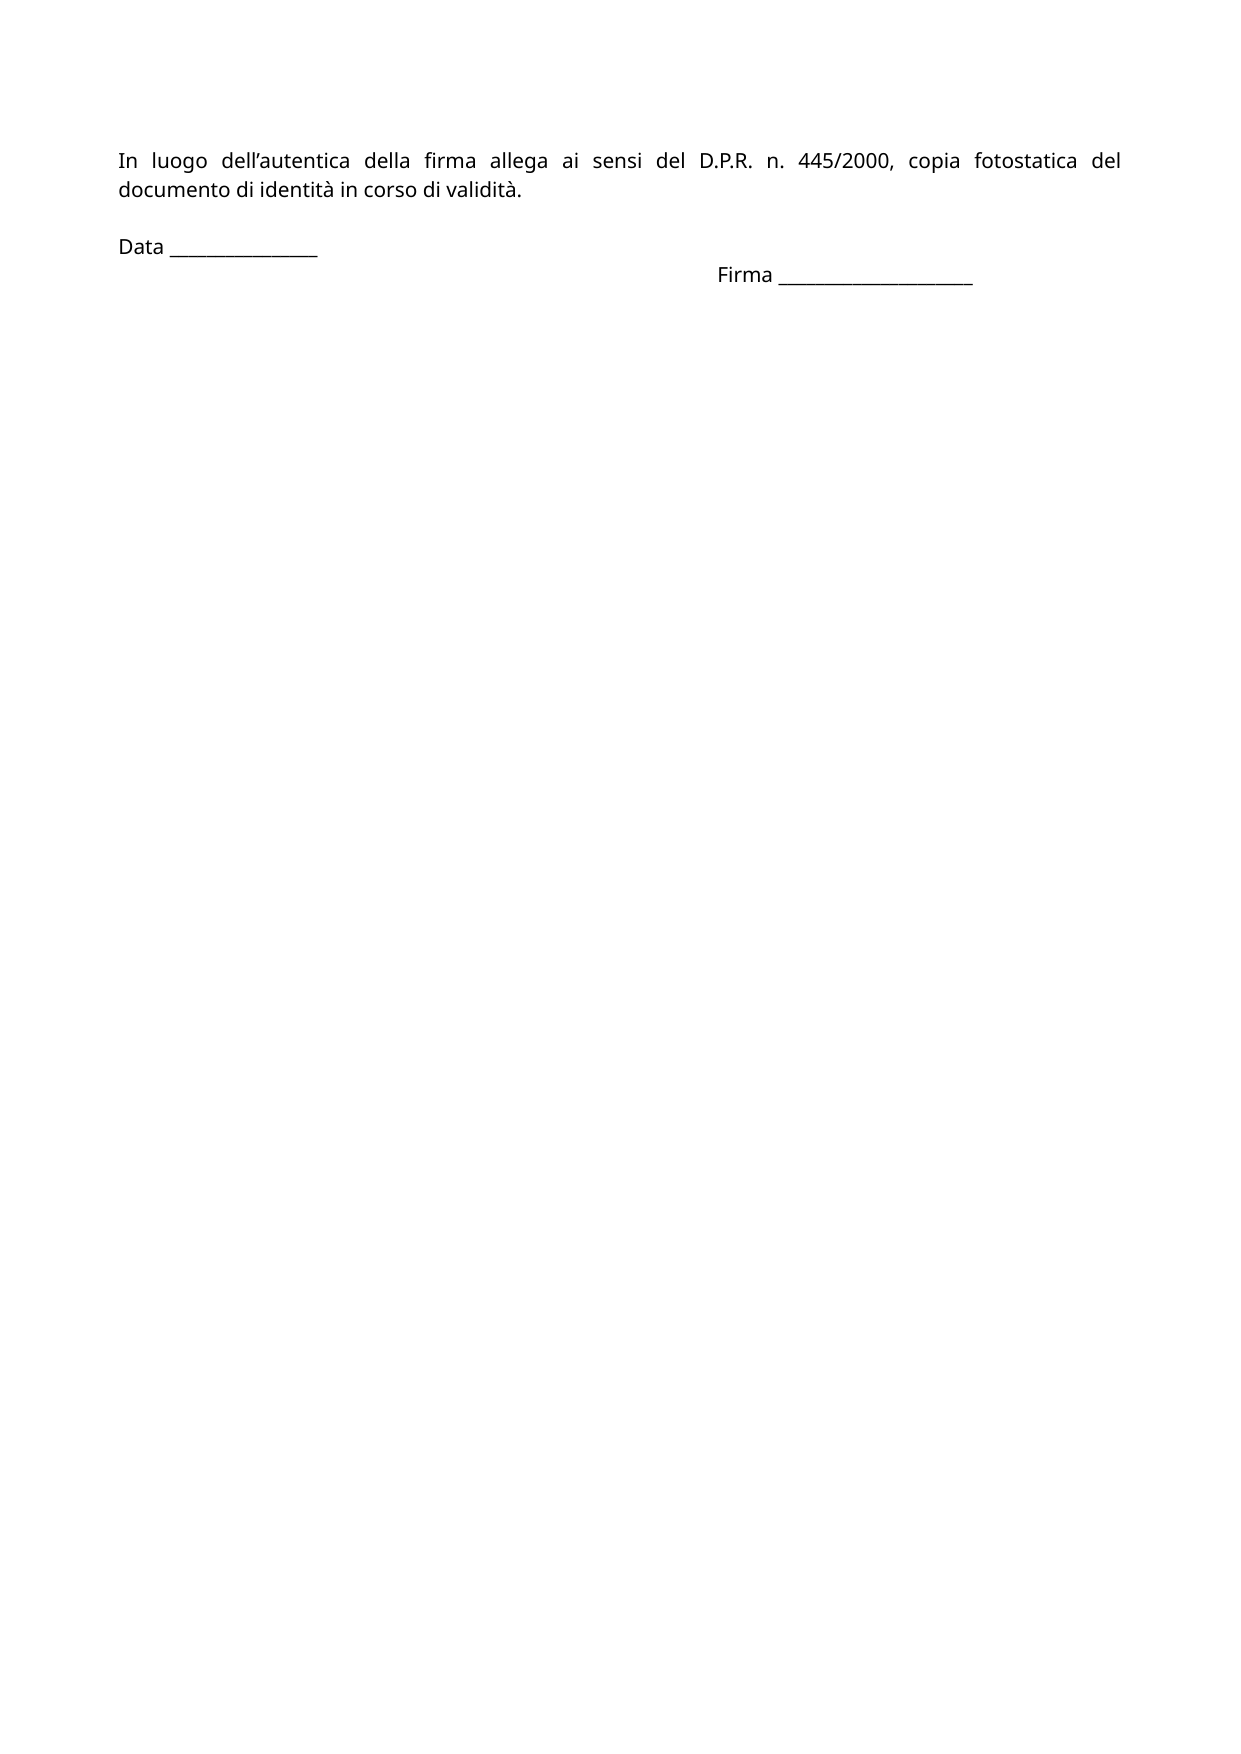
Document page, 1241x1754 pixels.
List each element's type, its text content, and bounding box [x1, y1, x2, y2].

text In luogo dell’autentica della firma allega ai sensi del D.P.R. n. 445/2000, copia fotostatica del documento di identità in corso di validità. [118, 147, 1122, 203]
text Firma _____________________ [118, 260, 1122, 289]
text Data ________________ [118, 232, 1122, 260]
